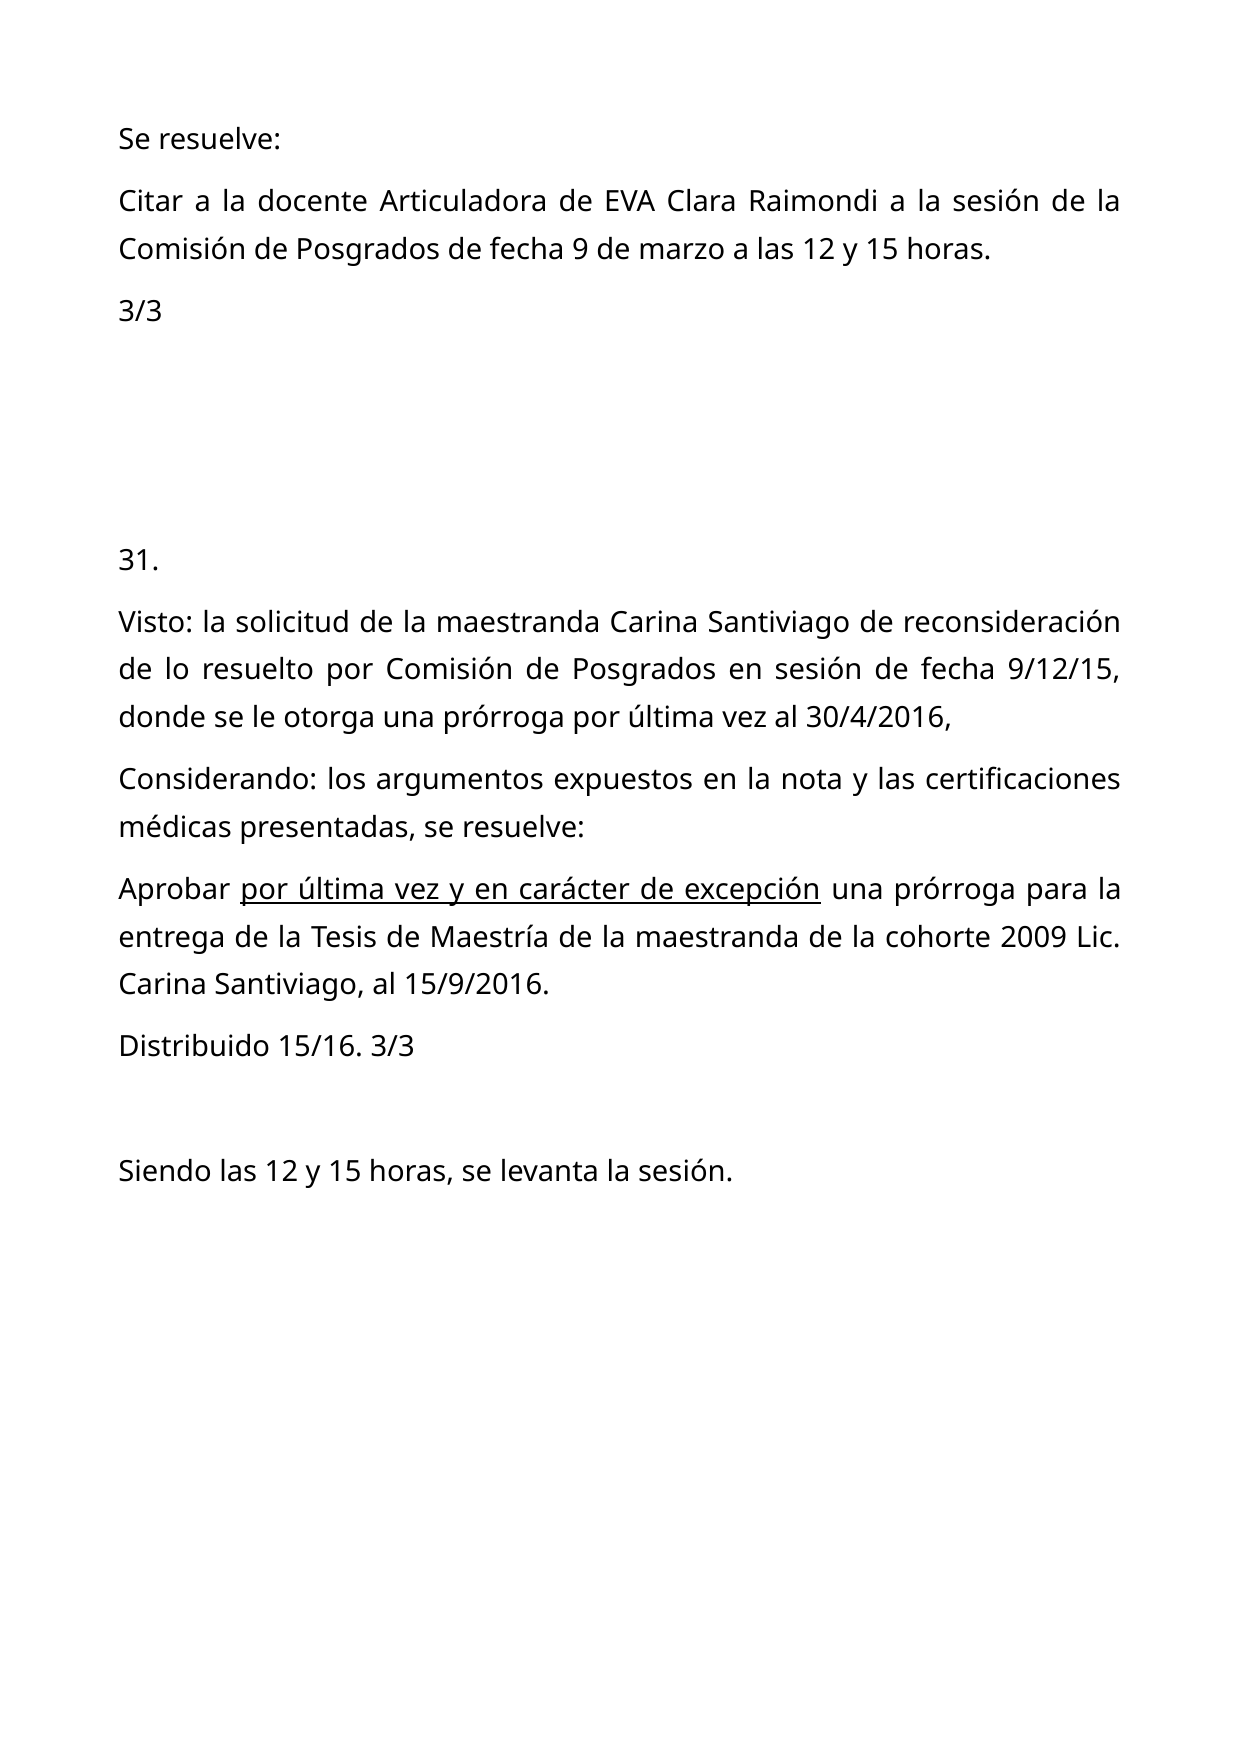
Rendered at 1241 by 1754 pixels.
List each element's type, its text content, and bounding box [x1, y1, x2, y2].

text Siendo las 12 y 15 horas, se levanta la sesión. [118, 1150, 1122, 1190]
text Aprobar por última vez y en carácter de excepción una prórroga para la entrega de la Tesis de Maestría de la maestranda de la cohorte 2009 Lic. Carina Santiviago, al 15/9/2016. [118, 868, 1122, 1003]
text 3/3 [118, 290, 1122, 330]
text Se resuelve: [118, 118, 1122, 158]
text Considerando: los argumentos expuestos en la nota y las certificaciones médicas presentadas, se resuelve: [118, 758, 1122, 846]
text 31. [118, 539, 1122, 578]
text Distribuido 15/16. 3/3 [118, 1026, 1122, 1065]
text Visto: la solicitud de la maestranda Carina Santiviago de reconsideración de lo resuelto por Comisión de Posgrados en sesión de fecha 9/12/15, donde se le otorga una prórroga por última vez al 30/4/2016, [118, 601, 1122, 736]
text Citar a la docente Articuladora de EVA Clara Raimondi a la sesión de la Comisión de Posgrados de fecha 9 de marzo a las 12 y 15 horas. [118, 180, 1122, 268]
